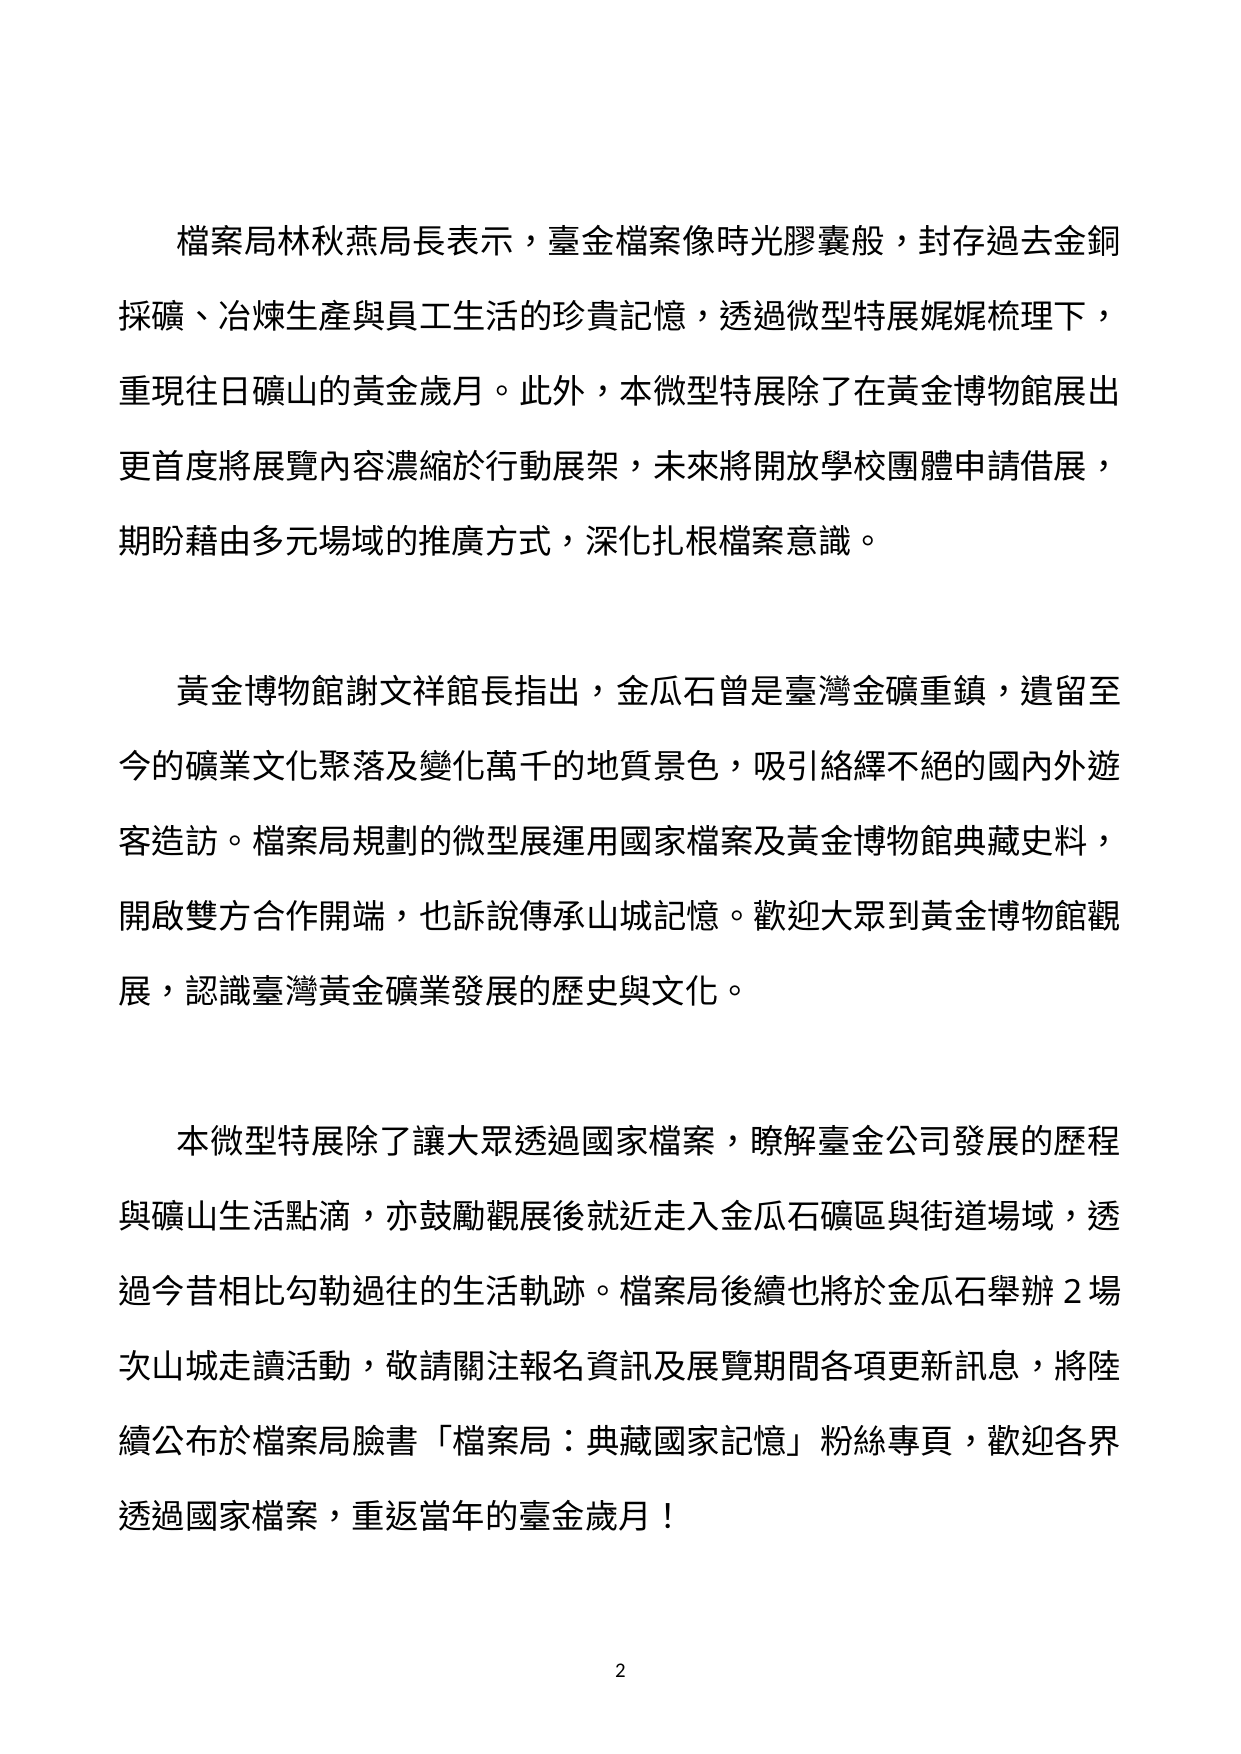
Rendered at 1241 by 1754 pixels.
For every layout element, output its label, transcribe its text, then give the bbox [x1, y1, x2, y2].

text 本微型特展除了讓大眾透過國家檔案，瞭解臺金公司發展的歷程與礦山生活點滴，亦鼓勵觀展後就近走入金瓜石礦區與街道場域，透過今昔相比勾勒過往的生活軌跡。檔案局後續也將於金瓜石舉辦2場次山城走讀活動，敬請關注報名資訊及展覽期間各項更新訊息，將陸續公布於檔案局臉書「檔案局：典藏國家記憶」粉絲專頁，歡迎各界透過國家檔案，重返當年的臺金歲月！ [118, 1102, 1122, 1552]
text 檔案局林秋燕局長表示，臺金檔案像時光膠囊般，封存過去金銅採礦、冶煉生產與員工生活的珍貴記憶，透過微型特展娓娓梳理下，重現往日礦山的黃金歲月。此外，本微型特展除了在黃金博物館展出，更首度將展覽內容濃縮於行動展架，未來將開放學校團體申請借展，期盼藉由多元場域的推廣方式，深化扎根檔案意識。 [118, 202, 1122, 577]
text 黃金博物館謝文祥館長指出，金瓜石曾是臺灣金礦重鎮，遺留至今的礦業文化聚落及變化萬千的地質景色，吸引絡繹不絕的國內外遊客造訪。檔案局規劃的微型展運用國家檔案及黃金博物館典藏史料，開啟雙方合作開端，也訴說傳承山城記憶。歡迎大眾到黃金博物館觀展，認識臺灣黃金礦業發展的歷史與文化。 [118, 652, 1122, 1027]
